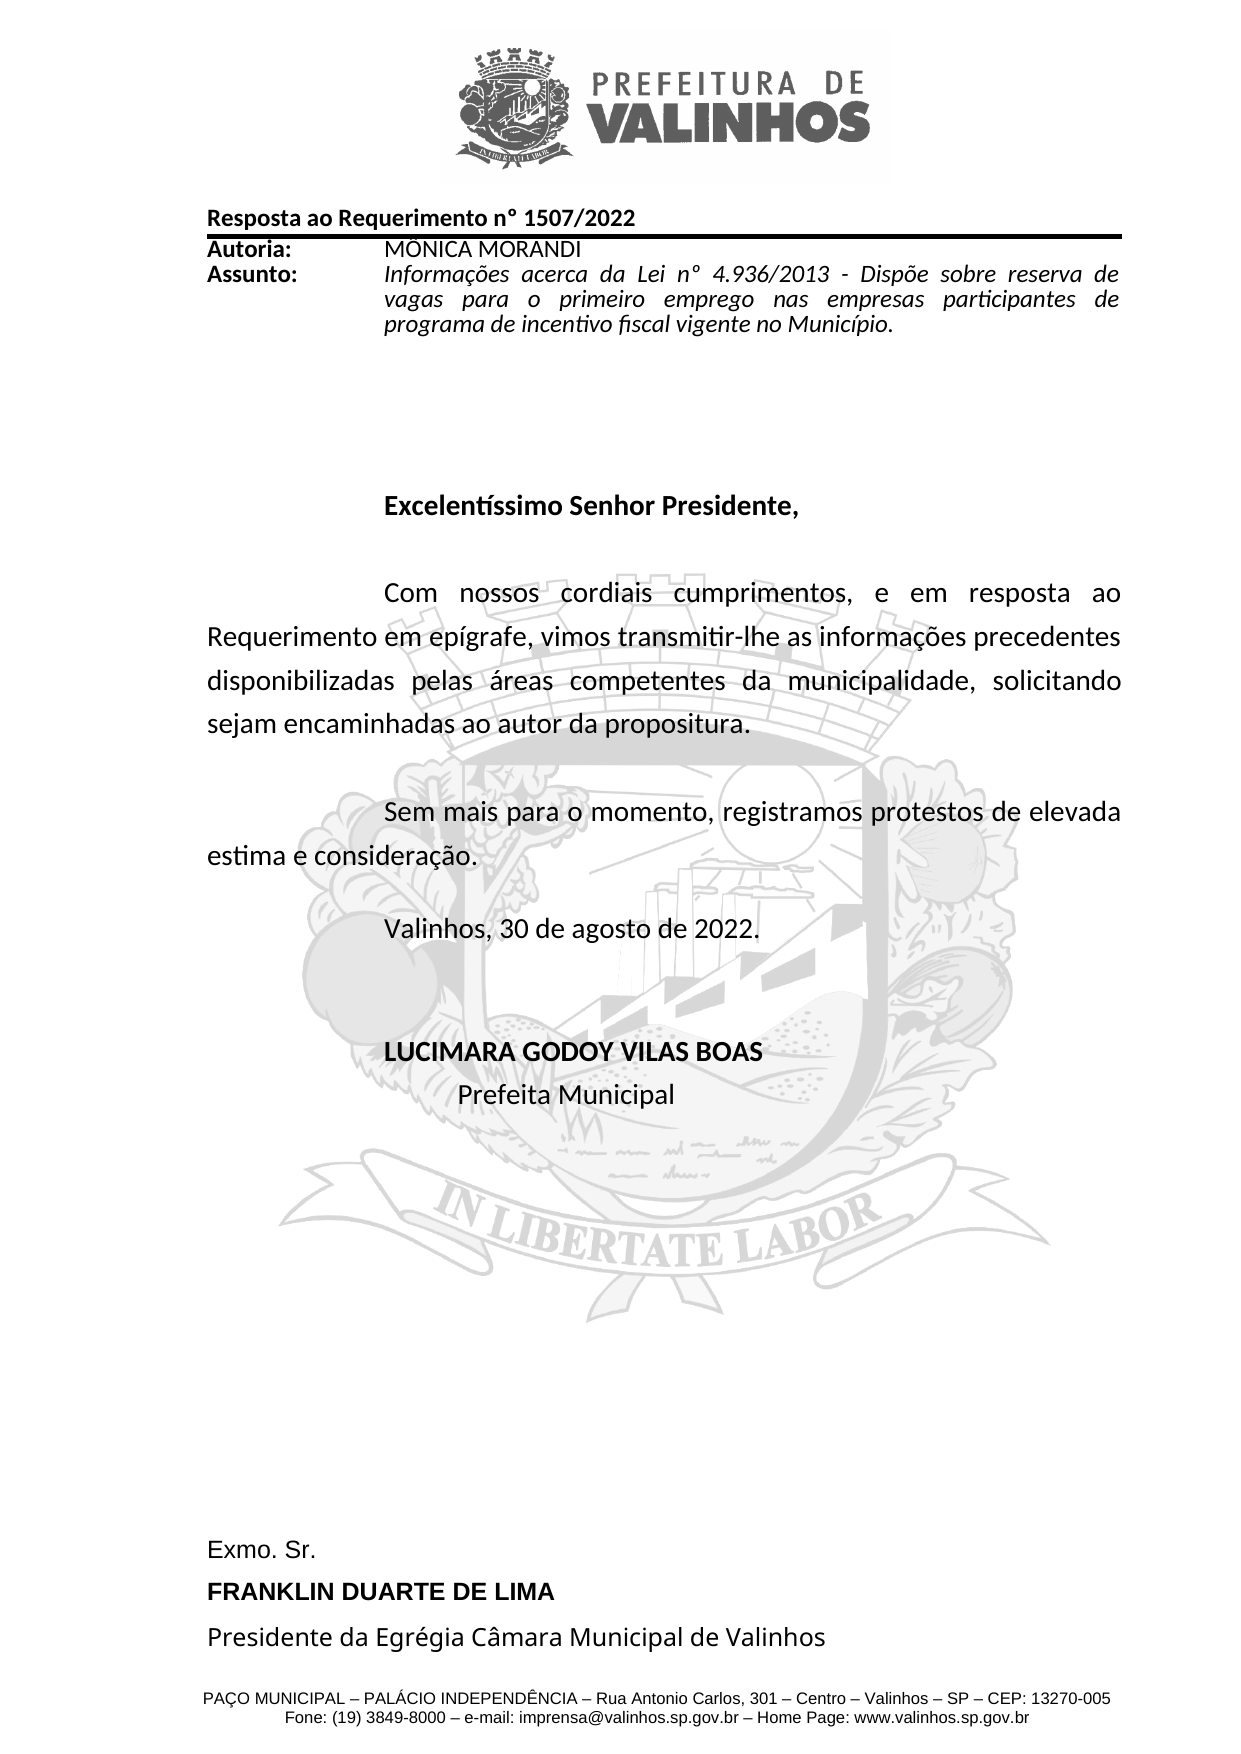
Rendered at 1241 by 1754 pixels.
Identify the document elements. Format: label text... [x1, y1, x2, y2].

text Prefeita Municipal [1094, 1083, 1122, 1112]
picture [1090, 634, 1094, 644]
picture [235, 531, 1094, 1367]
text Excelentíssimo Senhor Presidente, [207, 493, 1122, 522]
text Sem mais para o momento, registramos protestos de elevada estima e consideração. [1094, 799, 1122, 872]
text LUCIMARA GODOY VILAS BOAS [207, 1039, 235, 1068]
text LUCIMARA GODOY VILAS BOAS [1094, 1039, 1122, 1068]
text Valinhos, 30 de agosto de 2022. [1094, 916, 1122, 945]
text Prefeita Municipal [207, 1083, 235, 1112]
text Sem mais para o momento, registramos protestos de elevada estima e consideração. [207, 799, 235, 872]
picture [438, 29, 891, 185]
text Valinhos, 30 de agosto de 2022. [207, 916, 235, 945]
